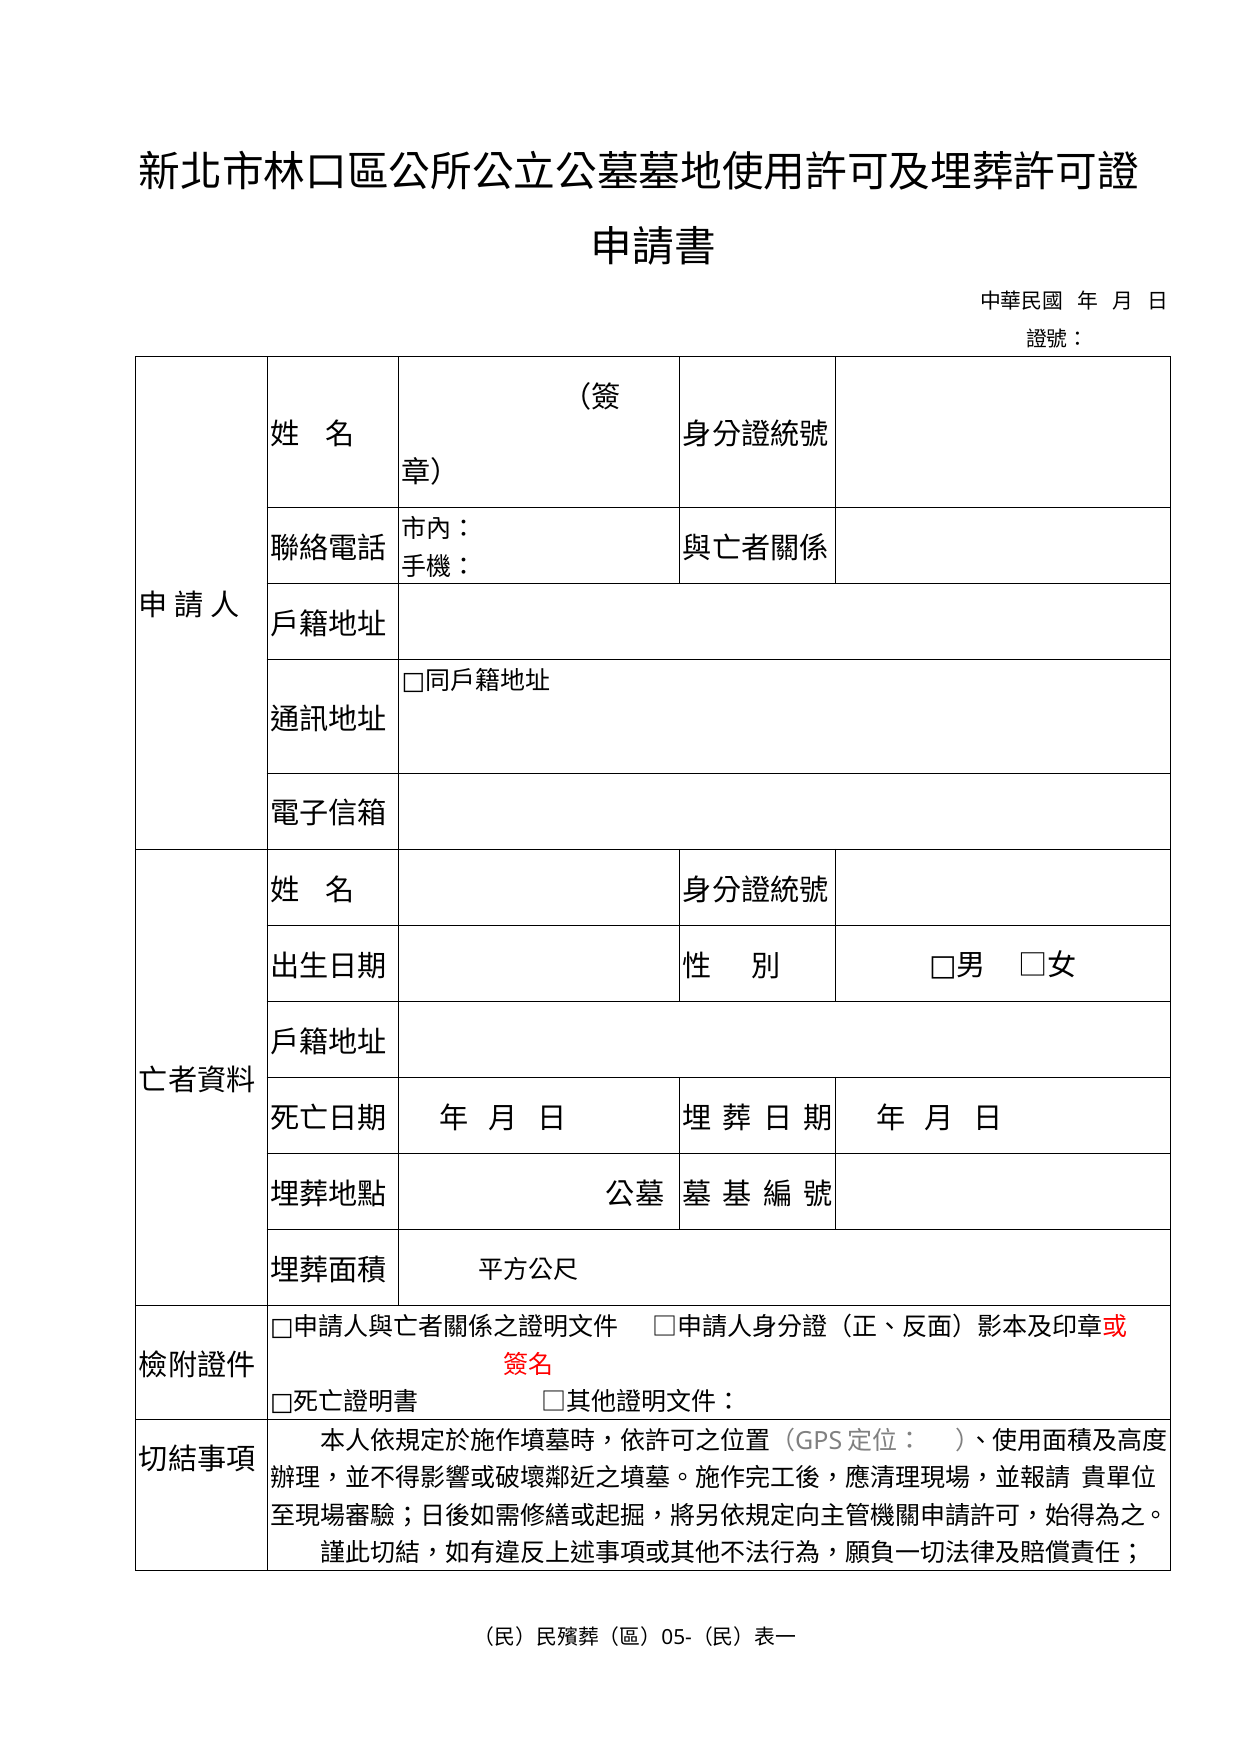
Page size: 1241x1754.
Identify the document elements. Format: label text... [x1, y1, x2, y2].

table_cell [399, 850, 679, 925]
table_cell 通訊地址 [268, 660, 398, 773]
table_cell 墓基編號 [680, 1154, 835, 1229]
table_cell 埋葬面積 [268, 1230, 398, 1305]
table_cell □男 □女 [836, 926, 1170, 1001]
table_cell 身分證統號 [680, 850, 835, 925]
table_cell 平方公尺 [399, 1230, 1170, 1305]
table_cell 電子信箱 [268, 774, 398, 849]
table_cell 戶籍地址 [268, 584, 398, 659]
table_cell （簽章） [399, 357, 679, 507]
table_cell 年 月 日 [399, 1078, 679, 1153]
table_cell [836, 357, 1170, 507]
table_cell 亡者資料 [136, 850, 267, 1305]
table_cell [836, 1154, 1170, 1229]
table_header [133, 131, 1211, 1571]
table_cell 戶籍地址 [268, 1002, 398, 1077]
table_cell 公墓 [399, 1154, 679, 1229]
table_cell 埋葬地點 [268, 1154, 398, 1229]
table_cell [399, 774, 1170, 849]
table_cell 證號： [136, 319, 1170, 356]
table_cell 出生日期 [268, 926, 398, 1001]
table_cell 中華民國 年 月 日 [136, 281, 1170, 318]
table_cell 檢附證件 [136, 1306, 267, 1418]
table_cell 死亡日期 [268, 1078, 398, 1153]
table_cell 市內： 手機： [399, 508, 679, 583]
table_cell [836, 508, 1170, 583]
table_cell [399, 926, 679, 1001]
table_cell 埋葬日期 [680, 1078, 835, 1153]
table_cell 本人依規定於施作墳墓時，依許可之位置（GPS定位： ）、使用面積及高度辦理，並不得影響或破壞鄰近之墳墓。施作完工後，應清理現場，並報請 貴單位至現場審驗；日後如需修繕或起掘，將另依規定向主管機關申請許可，始得為之。 謹此切結，如有違反上述事項或其他不法行為，願負一切法律及賠償責任； [268, 1420, 1170, 1569]
table_cell 年 月 日 [836, 1078, 1170, 1153]
table_cell 聯絡電話 [268, 508, 398, 583]
table_cell 申 請 人 [136, 357, 267, 849]
table_cell 姓 名 [268, 850, 398, 925]
table_cell □同戶籍地址 [399, 660, 1170, 773]
table_cell [399, 1002, 1170, 1077]
table_cell 身分證統號 [680, 357, 835, 507]
table_cell □申請人與亡者關係之證明文件 □申請人身分證（正、反面）影本及印章或 簽名 □死亡證明書 □其他證明文件： [268, 1306, 1170, 1418]
table_cell 切結事項 [136, 1420, 267, 1569]
table_cell [399, 584, 1170, 659]
table_cell [836, 850, 1170, 925]
table_header 新北市林口區公所公立公墓墓地使用許可及埋葬許可證 申請書 [136, 131, 1170, 281]
table_cell 姓 名 [268, 357, 398, 507]
table_cell 性 別 [680, 926, 835, 1001]
table_cell 與亡者關係 [680, 508, 835, 583]
